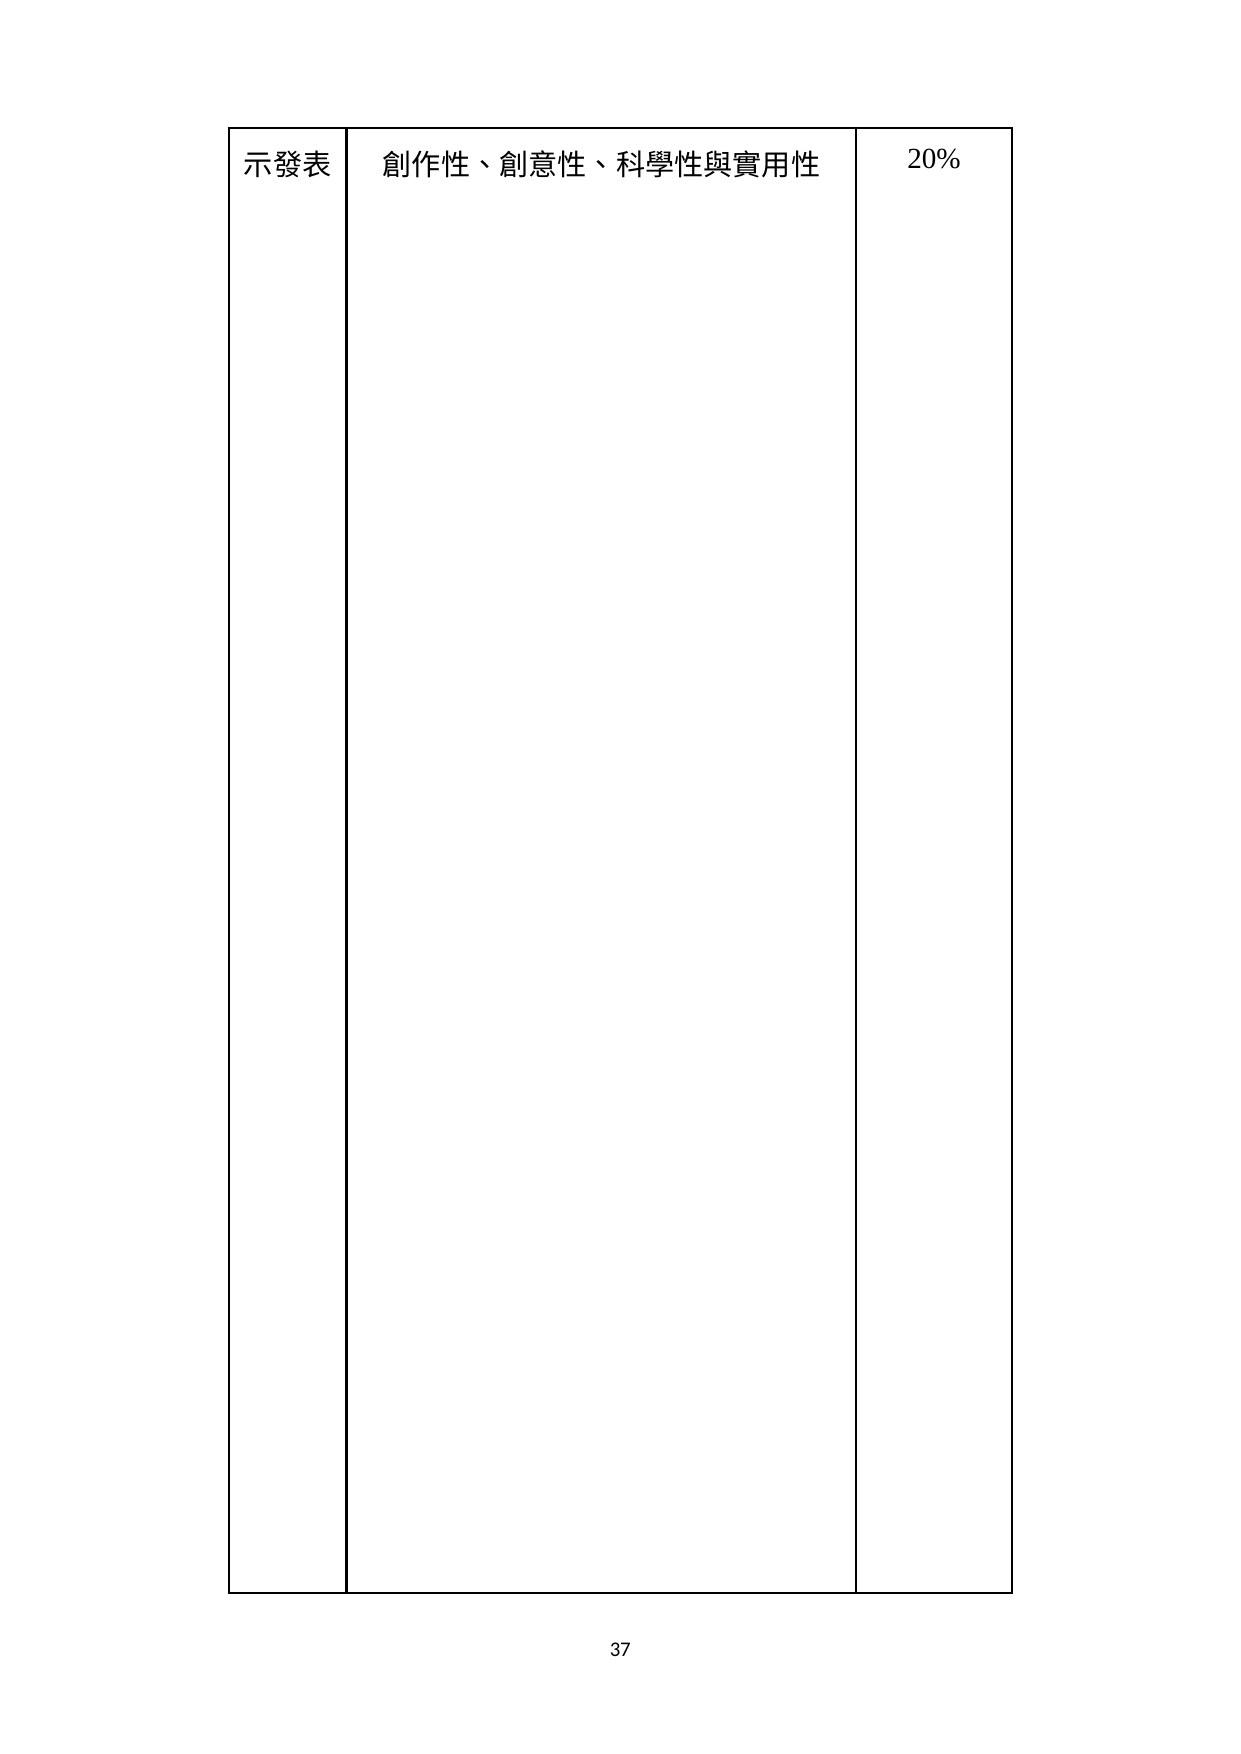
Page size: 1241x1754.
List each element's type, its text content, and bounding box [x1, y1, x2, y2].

table_cell 創作性、創意性、科學性與實用性 [348, 129, 855, 1592]
table_cell 示發表 [230, 129, 345, 1592]
table_cell 20% [857, 129, 1011, 1592]
